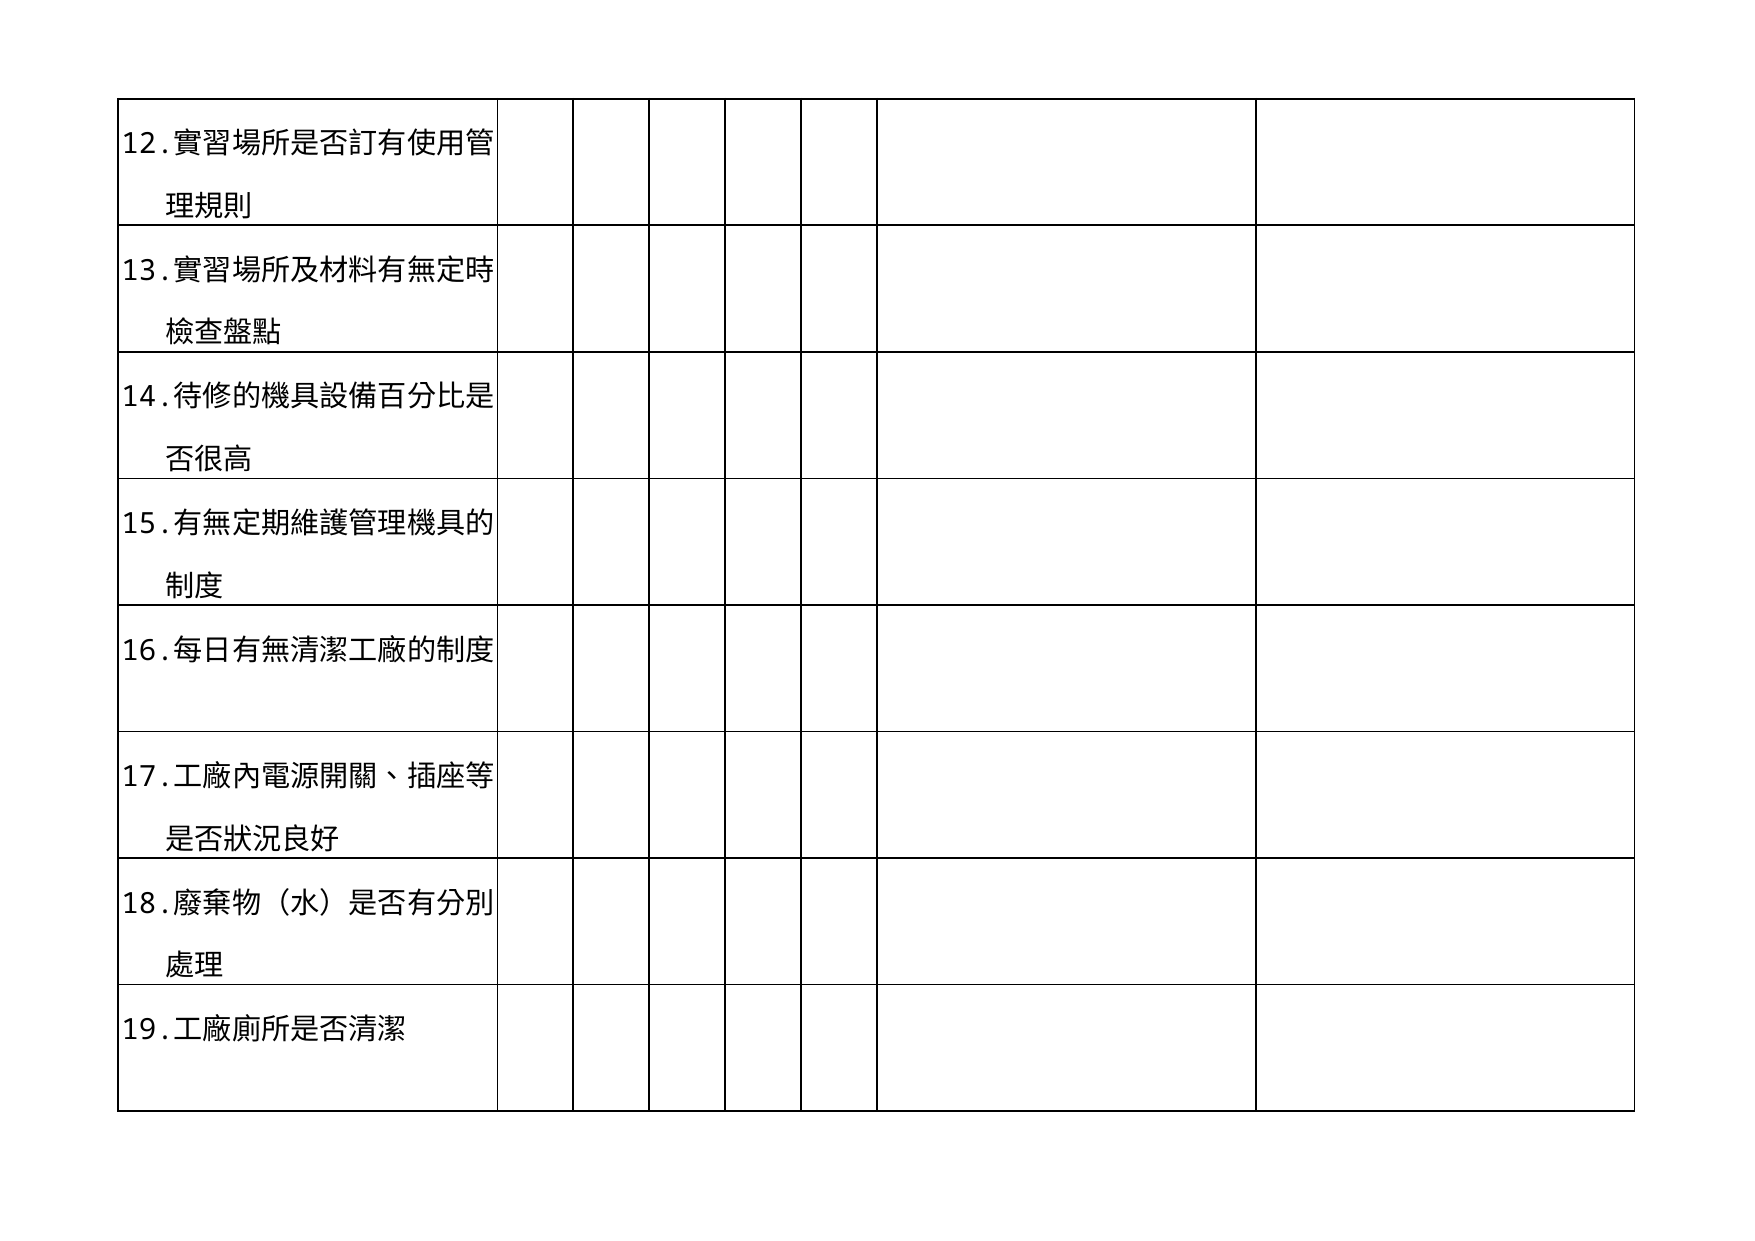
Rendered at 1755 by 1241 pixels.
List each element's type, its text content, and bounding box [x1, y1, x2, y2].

table_cell [1257, 479, 1634, 604]
table_cell [574, 859, 648, 984]
table_cell [574, 353, 648, 477]
table_cell [726, 353, 800, 477]
table_cell [574, 226, 648, 351]
table_cell 12.實習場所是否訂有使用管理規則 [119, 100, 497, 224]
table_cell [878, 985, 1255, 1110]
table_cell [802, 985, 876, 1110]
table_cell [1257, 226, 1634, 351]
table_cell [878, 859, 1255, 984]
table_cell [574, 479, 648, 604]
table_cell [726, 985, 800, 1110]
table_cell [1257, 606, 1634, 731]
table_cell [1257, 985, 1634, 1110]
table_cell [878, 732, 1255, 857]
table_cell [498, 859, 572, 984]
table_cell [802, 226, 876, 351]
table_cell [498, 353, 572, 477]
table_cell [650, 226, 724, 351]
table_cell [802, 353, 876, 477]
table_cell [802, 479, 876, 604]
table_cell 13.實習場所及材料有無定時檢查盤點 [119, 226, 497, 351]
table_cell [650, 732, 724, 857]
table_cell [498, 100, 572, 224]
table_cell [802, 859, 876, 984]
table_cell [574, 732, 648, 857]
table_cell [726, 100, 800, 224]
table_cell [1257, 859, 1634, 984]
table_cell [726, 859, 800, 984]
table_cell [1257, 100, 1634, 224]
table_cell 17.工廠內電源開關、插座等是否狀況良好 [119, 732, 497, 857]
table_cell [498, 606, 572, 731]
table_cell [726, 732, 800, 857]
table_cell [650, 479, 724, 604]
table_cell [574, 606, 648, 731]
table_cell [878, 100, 1255, 224]
table_cell [498, 732, 572, 857]
table_cell [1257, 732, 1634, 857]
table_cell [878, 353, 1255, 477]
table_cell [650, 985, 724, 1110]
table_cell [498, 985, 572, 1110]
table_cell [802, 732, 876, 857]
table_cell 18.廢棄物（水）是否有分別處理 [119, 859, 497, 984]
table_cell [1257, 353, 1634, 477]
table_cell [802, 606, 876, 731]
table_cell 16.每日有無清潔工廠的制度 [119, 606, 497, 731]
table_cell [650, 859, 724, 984]
table_cell [574, 100, 648, 224]
table_cell [498, 226, 572, 351]
table_cell [726, 479, 800, 604]
table_cell [726, 226, 800, 351]
table_cell [574, 985, 648, 1110]
table_cell [650, 606, 724, 731]
table_cell [878, 226, 1255, 351]
table_cell 19.工廠廁所是否清潔 [119, 985, 497, 1110]
table_cell 14.待修的機具設備百分比是否很高 [119, 353, 497, 477]
table_cell [498, 479, 572, 604]
table_cell [802, 100, 876, 224]
table_cell [650, 353, 724, 477]
table_cell [650, 100, 724, 224]
table_cell [878, 606, 1255, 731]
table_cell 15.有無定期維護管理機具的制度 [119, 479, 497, 604]
table_cell [726, 606, 800, 731]
table_cell [878, 479, 1255, 604]
